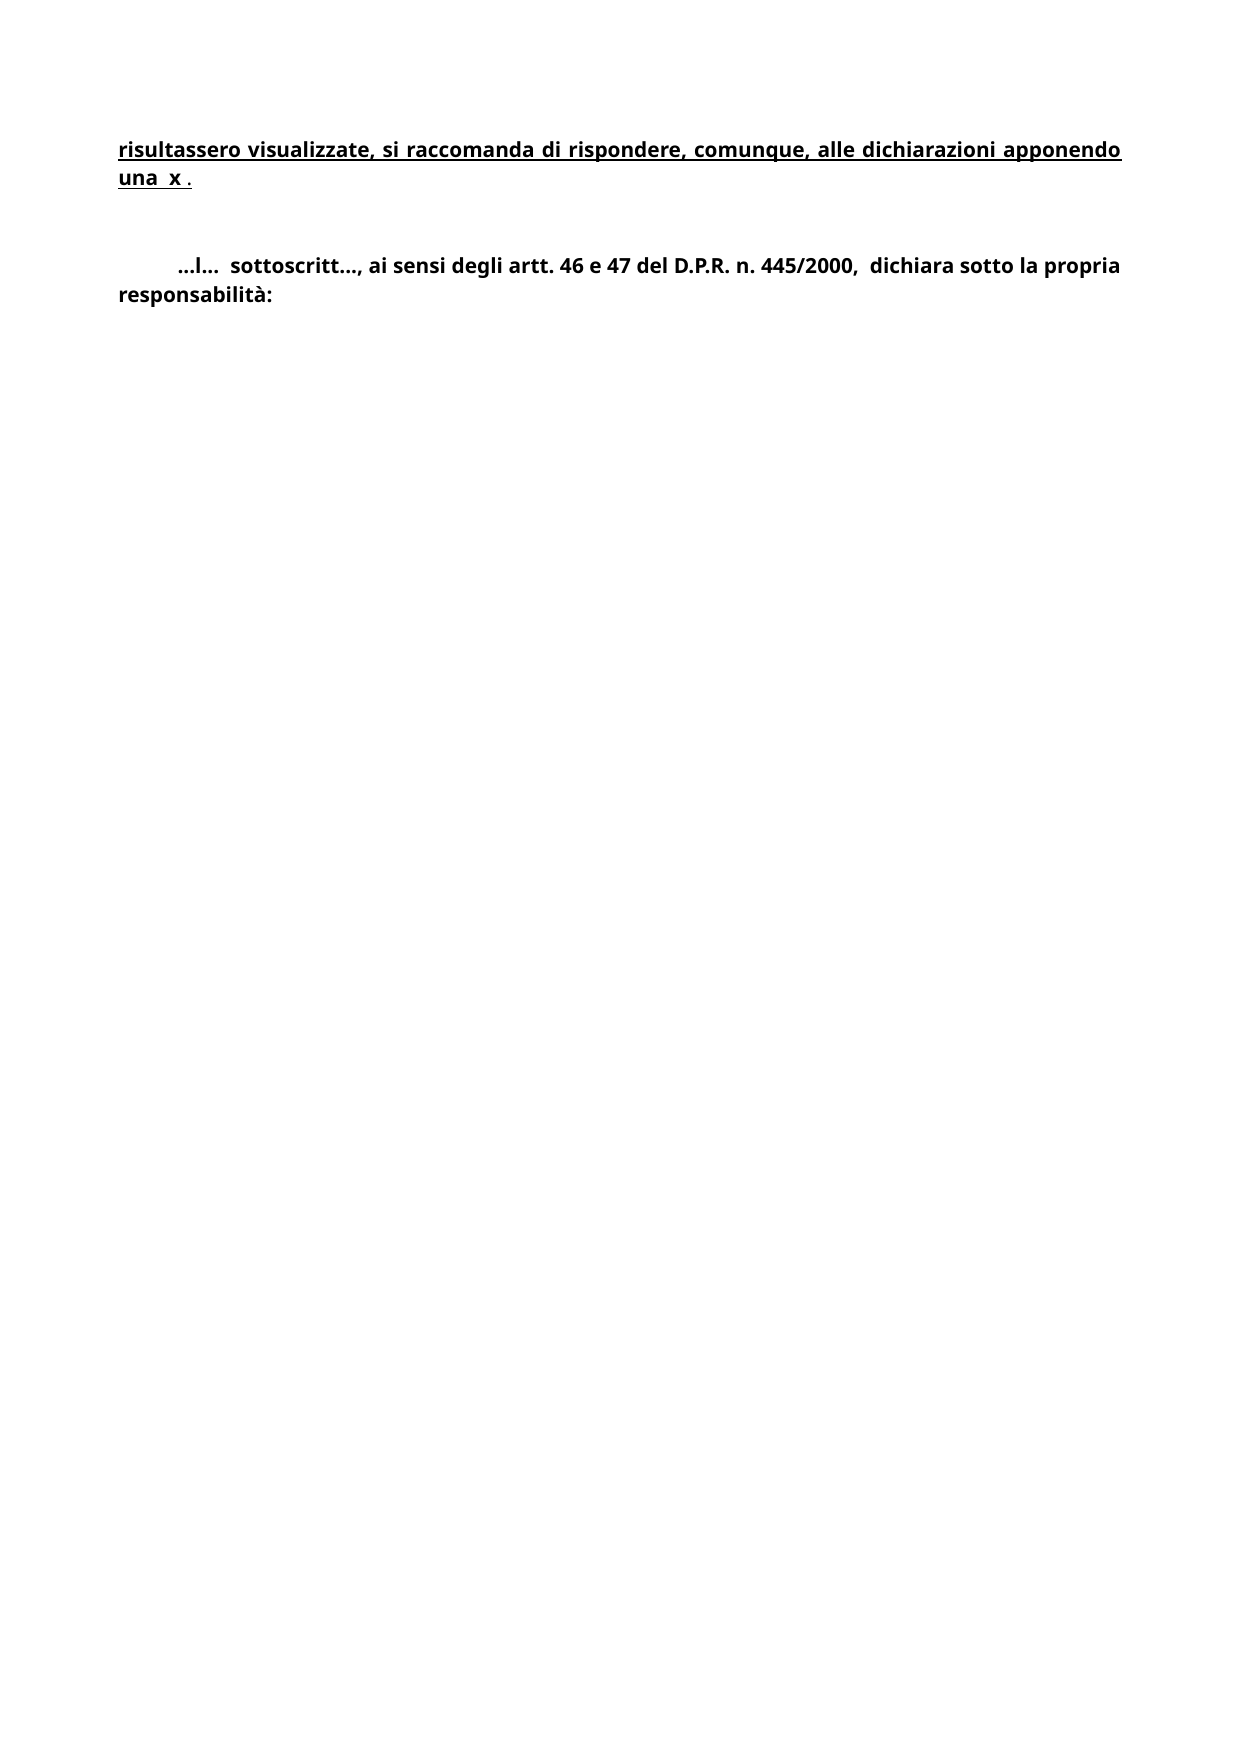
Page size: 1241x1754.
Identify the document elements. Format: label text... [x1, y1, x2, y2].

text ...l... sottoscritt..., ai sensi degli artt. 46 e 47 del D.P.R. n. 445/2000, dichiara sotto la propria responsabilità: [118, 252, 1122, 308]
text risultassero visualizzate, si raccomanda di rispondere, comunque, alle dichiarazioni apponendo [118, 135, 1122, 159]
text una x . [118, 161, 1122, 192]
